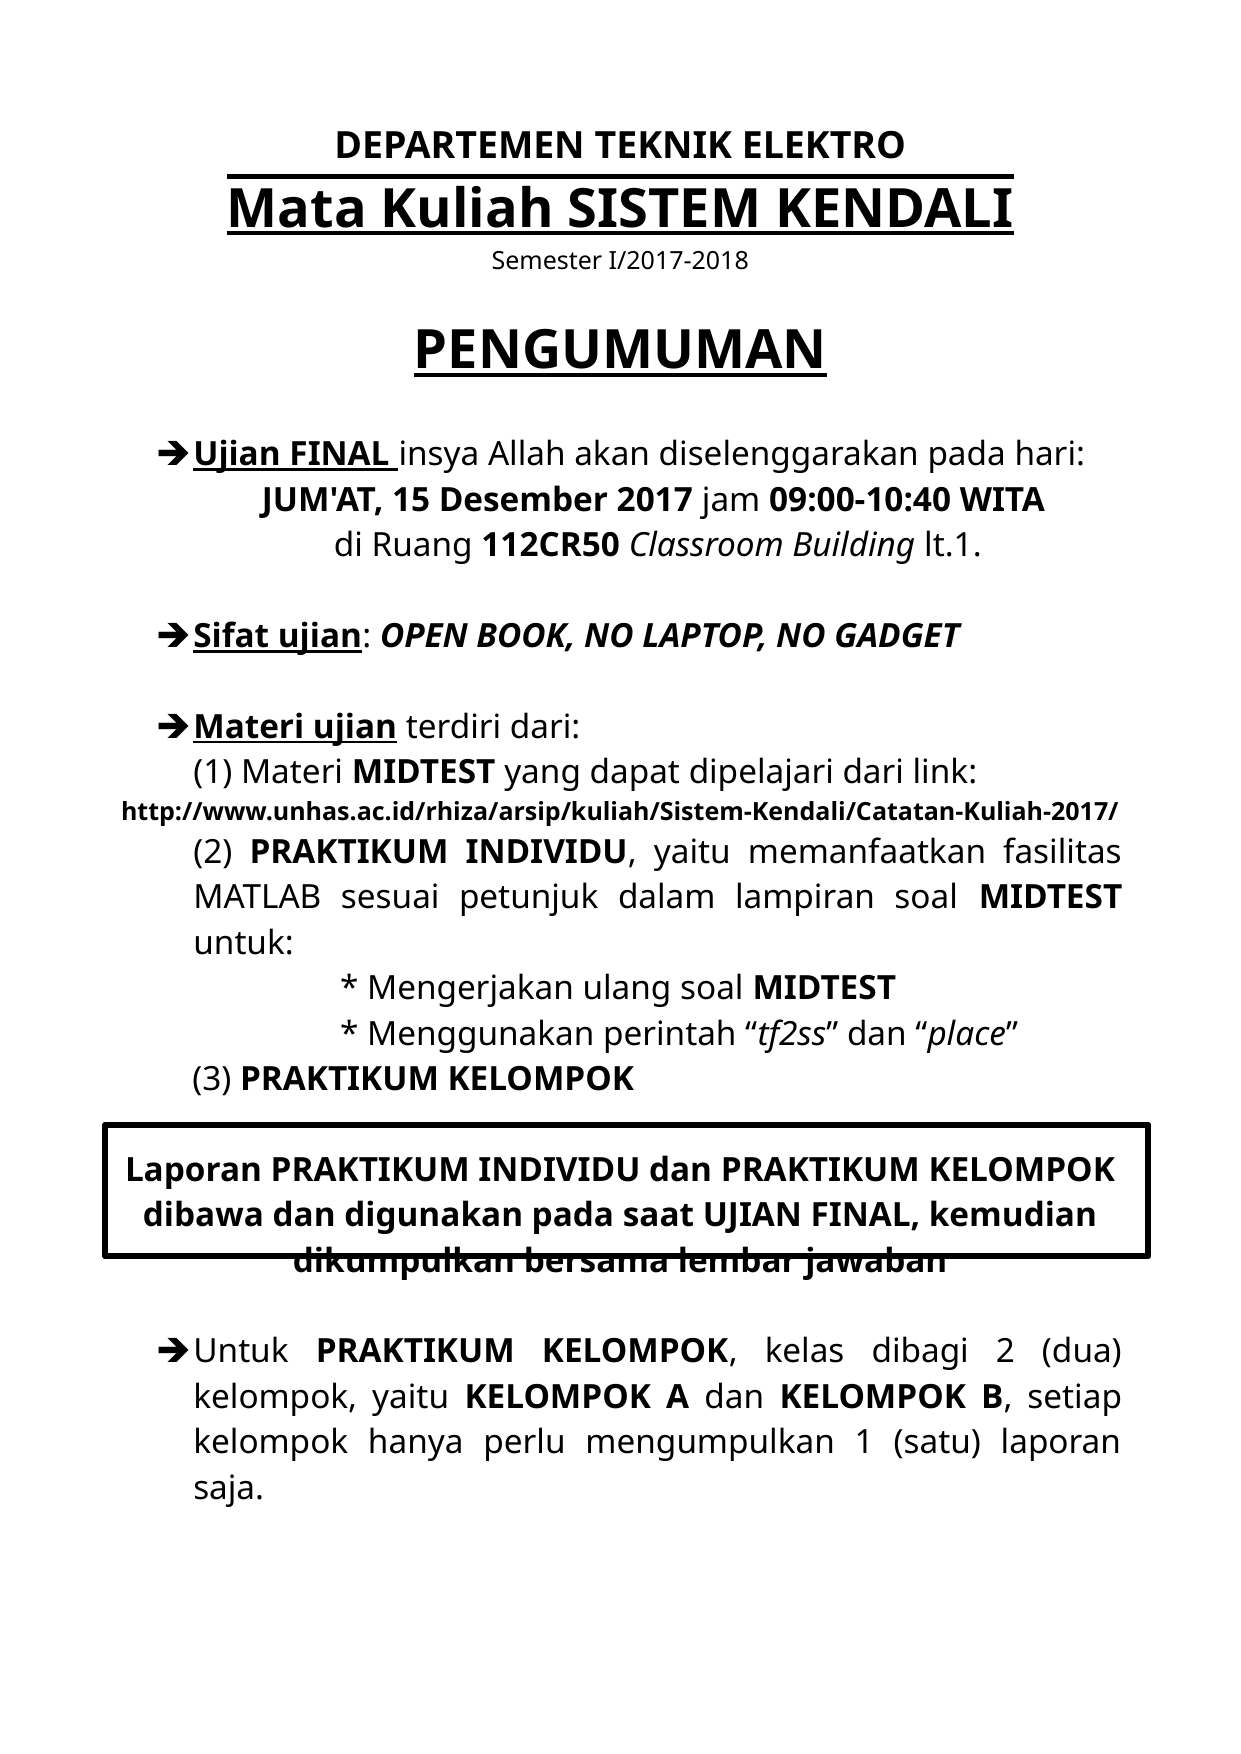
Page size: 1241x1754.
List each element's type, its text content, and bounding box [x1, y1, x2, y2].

text DEPARTEMEN TEKNIK ELEKTRO [118, 118, 1122, 169]
text Laporan PRAKTIKUM INDIVIDU dan PRAKTIKUM KELOMPOK dibawa dan digunakan pada saat UJIAN FINAL, kemudian dikumpulkan bersama lembar jawaban [118, 1146, 1122, 1253]
list di Ruang 112CR50 Classroom Building lt.1. [156, 521, 1122, 566]
text * Mengerjakan ulang soal MIDTEST [118, 964, 1122, 1009]
list (2) PRAKTIKUM INDIVIDU, yaitu memanfaatkan fasilitas MATLAB sesuai petunjuk dalam lampiran soal MIDTEST untuk: [156, 828, 1122, 964]
list Sifat ujian: OPEN BOOK, NO LAPTOP, NO GADGET [156, 612, 1122, 657]
text (3) PRAKTIKUM KELOMPOK [118, 1055, 1122, 1100]
list Untuk PRAKTIKUM KELOMPOK, kelas dibagi 2 (dua) kelompok, yaitu KELOMPOK A dan KELOMPOK B, setiap kelompok hanya perlu mengumpulkan 1 (satu) laporan saja. [156, 1327, 1122, 1509]
list (1) Materi MIDTEST yang dapat dipelajari dari link: [156, 748, 1122, 793]
list Ujian FINAL insya Allah akan diselenggarakan pada hari: [156, 430, 1122, 476]
list JUM'AT, 15 Desember 2017 jam 09:00-10:40 WITA [156, 476, 1122, 521]
text * Menggunakan perintah “tf2ss” dan “place” [118, 1009, 1122, 1055]
text Semester I/2017-2018 [118, 243, 1122, 277]
text Laporan PRAKTIKUM INDIVIDU dan PRAKTIKUM KELOMPOK dibawa dan digunakan pada saat UJIAN FINAL, kemudian dikumpulkan bersama lembar jawaban [118, 1259, 1122, 1282]
text PENGUMUMAN [118, 311, 1122, 385]
list Materi ujian terdiri dari: [156, 703, 1122, 748]
list http://www.unhas.ac.id/rhiza/arsip/kuliah/Sistem-Kendali/Catatan-Kuliah-2017/ [118, 793, 1122, 828]
text Mata Kuliah SISTEM KENDALI [118, 169, 1122, 243]
